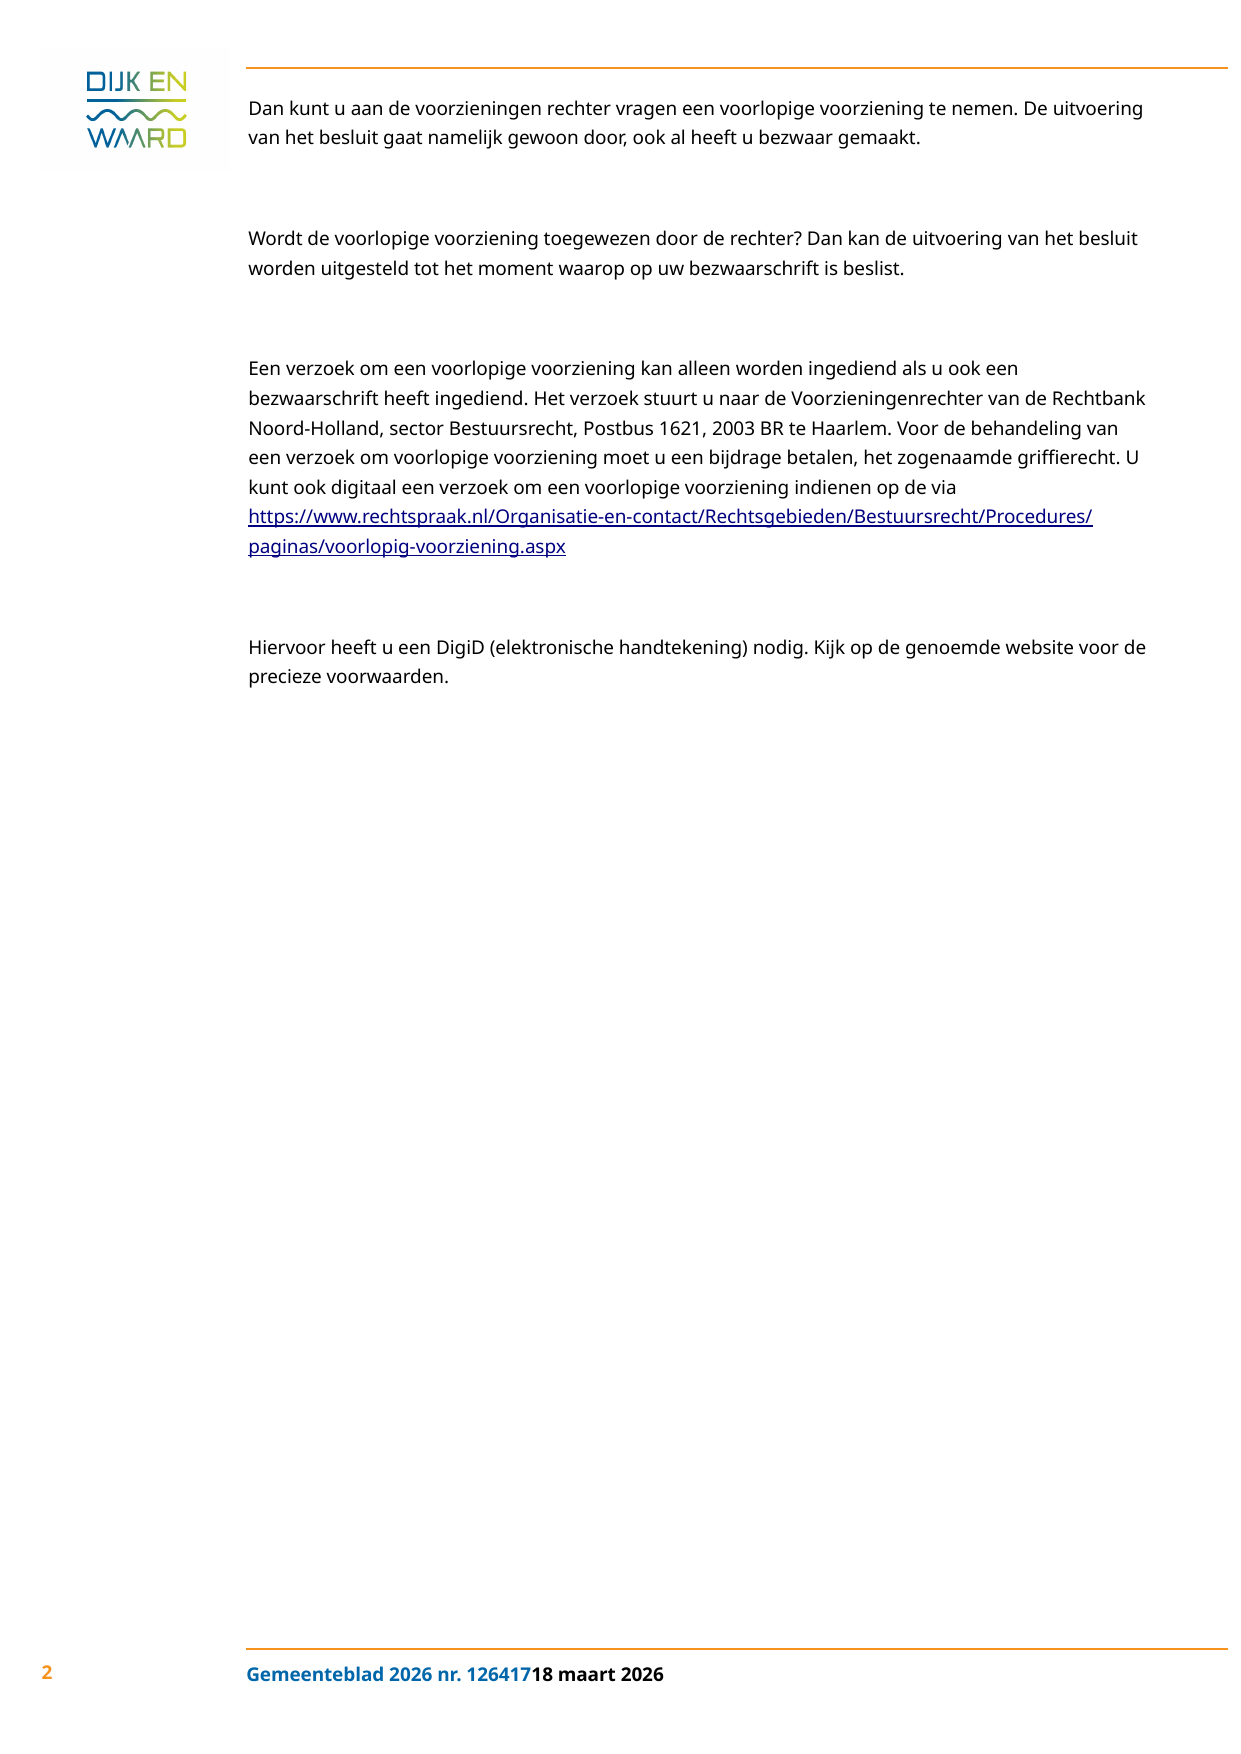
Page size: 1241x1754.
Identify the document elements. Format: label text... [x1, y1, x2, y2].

text Dan kunt u aan de voorzieningen rechter vragen een voorlopige voorziening te nemen. De uitvoering van het besluit gaat namelijk gewoon door, ook al heeft u bezwaar gemaakt. [248, 95, 1152, 150]
text Hiervoor heeft u een DigiD (elektronische handtekening) nodig. Kijk op de genoemde website voor de precieze voorwaarden. [248, 634, 1152, 689]
text Wordt de voorlopige voorziening toegewezen door de rechter? Dan kan de uitvoering van het besluit worden uitgesteld tot het moment waarop op uw bezwaarschrift is beslist. [248, 225, 1152, 281]
text Een verzoek om een voorlopige voorziening kan alleen worden ingediend als u ook een bezwaarschrift heeft ingediend. Het verzoek stuurt u naar de Voorzieningenrechter van de Rechtbank Noord-Holland, sector Bestuursrecht, Postbus 1621, 2003 BR te Haarlem. Voor de behandeling van een verzoek om voorlopige voorziening moet u een bijdrage betalen, het zogenaamde griffierecht. U kunt ook digitaal een verzoek om een voorlopige voorziening indienen op de via https://www.rechtspraak.nl/Organisatie-en-contact/Rechtsgebieden/Bestuursrecht/Procedures/paginas/voorlopig-voorziening.aspx [248, 356, 1152, 559]
picture [41, 47, 231, 172]
